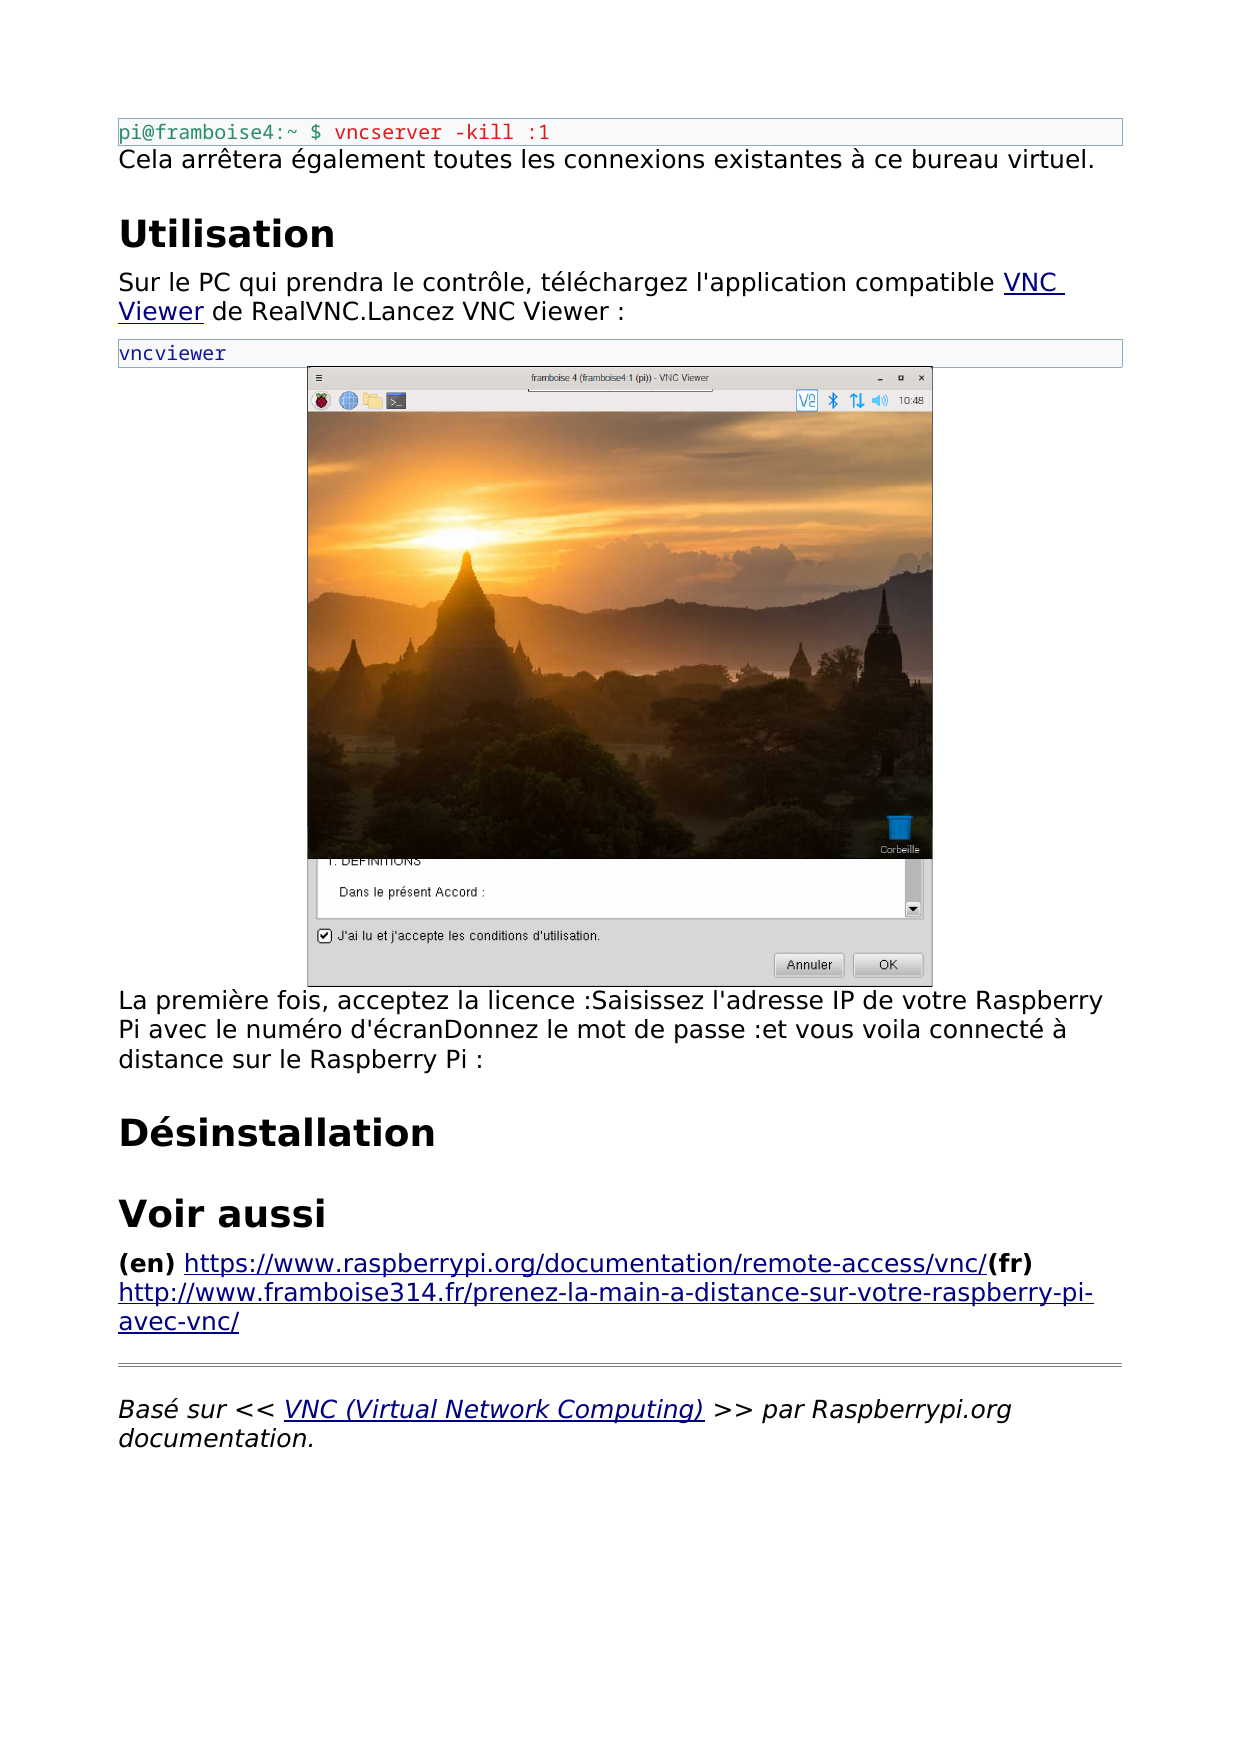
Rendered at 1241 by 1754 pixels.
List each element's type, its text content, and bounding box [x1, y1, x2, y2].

picture [307, 366, 933, 987]
subtitle Voir aussi [118, 1193, 1122, 1236]
subtitle Utilisation [118, 212, 1122, 256]
text Cela arrêtera également toutes les connexions existantes à ce bureau virtuel. [118, 146, 1122, 175]
text pi@framboise4:~ $ vncserver -kill :1 [119, 119, 1122, 145]
text Basé sur << VNC (Virtual Network Computing) >> par Raspberrypi.org documentation. [118, 1395, 1122, 1453]
text Sur le PC qui prendra le contrôle, téléchargez l'application compatible VNC Viewer de RealVNC.Lancez VNC Viewer : [118, 268, 1122, 327]
text (en) https://www.raspberrypi.org/documentation/remote-access/vnc/(fr) http://www.framboise314.fr/prenez-la-main-a-distance-sur-votre-raspberry-pi-avec-vnc/ [118, 1249, 1122, 1336]
text vncviewer [119, 340, 1122, 367]
subtitle Désinstallation [118, 1112, 1122, 1155]
text La première fois, acceptez la licence :Saisissez l'adresse IP de votre Raspberry Pi avec le numéro d'écranDonnez le mot de passe :et vous voila connecté à distance sur le Raspberry Pi : [118, 368, 1122, 1074]
